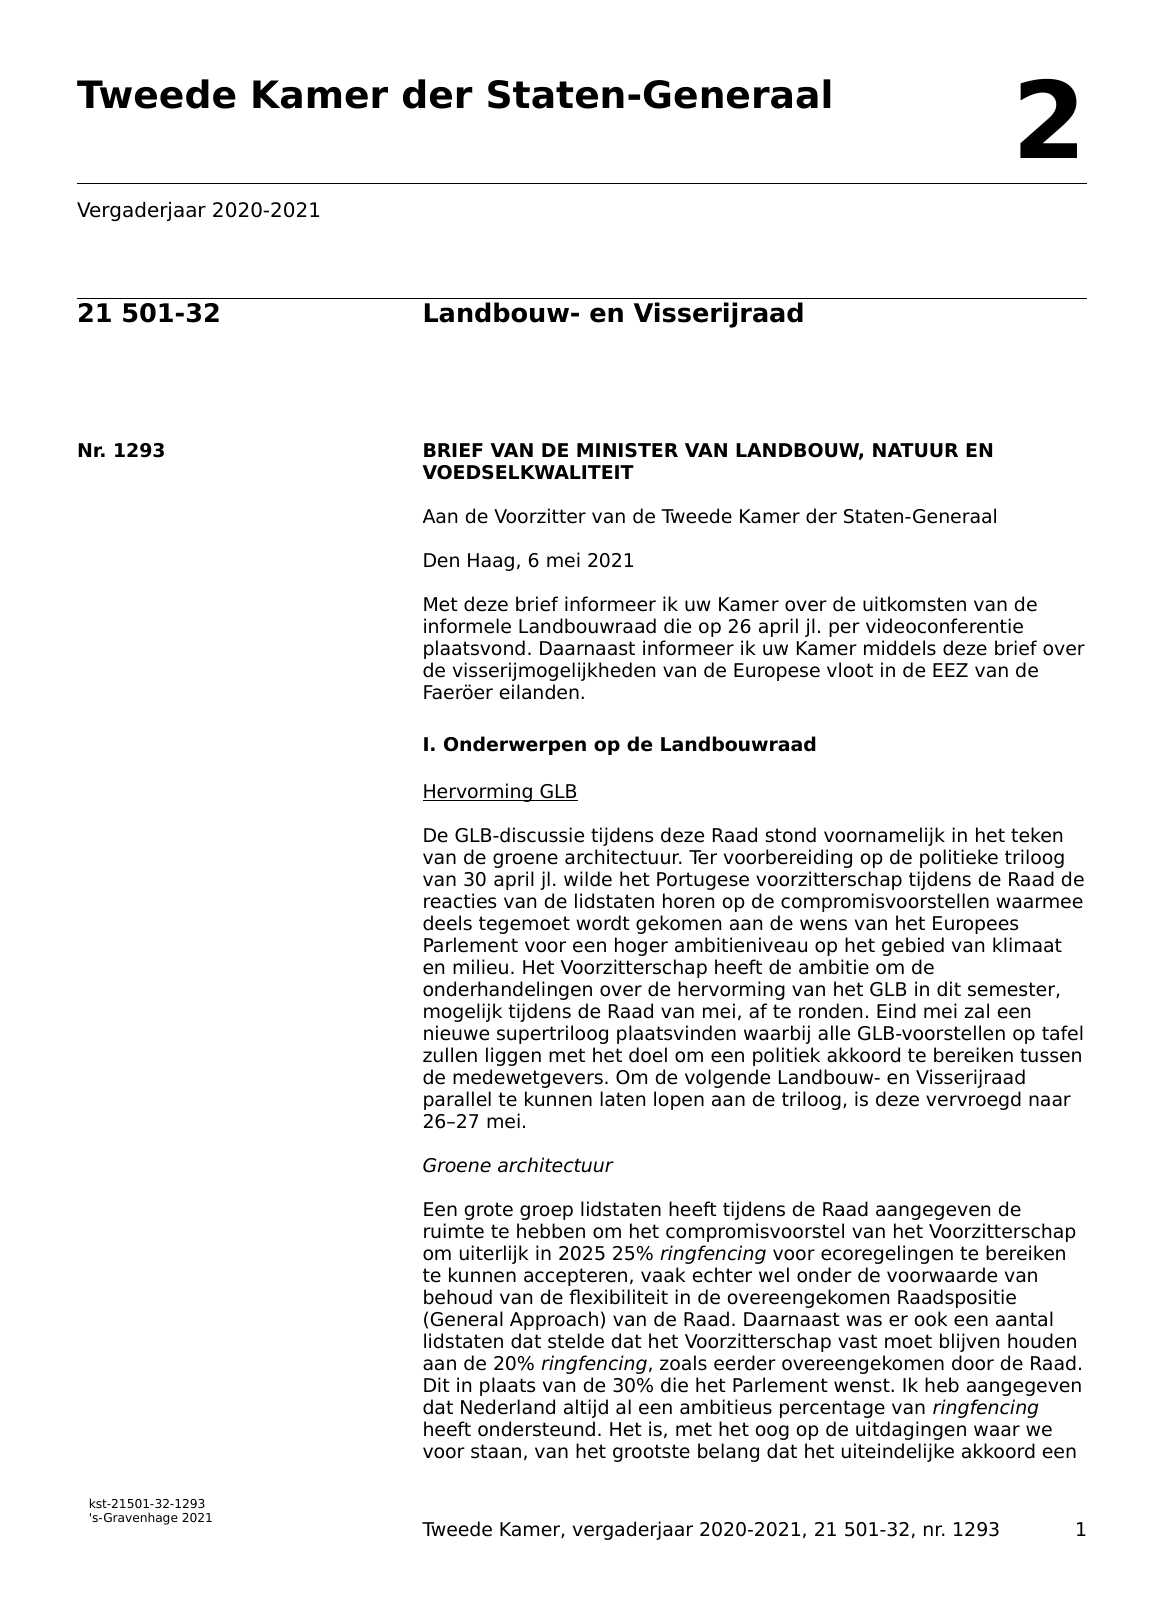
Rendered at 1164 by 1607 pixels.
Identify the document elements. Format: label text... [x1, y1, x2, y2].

text kst-21501-32-1293 [88, 1497, 323, 1511]
subtitle 21 501-32 Landbouw- en Visserijraad [77, 299, 1087, 329]
text Den Haag, 6 mei 2021 [422, 550, 1087, 572]
text 's-Gravenhage 2021 [88, 1511, 323, 1525]
subtitle Nr. 1293 BRIEF VAN DE MINISTER VAN LANDBOUW, NATUUR EN VOEDSELKWALITEIT [77, 440, 1087, 484]
text De GLB-discussie tijdens deze Raad stond voornamelijk in het teken van de groene architectuur. Ter voorbereiding op de politieke triloog van 30 april jl. wilde het Portugese voorzitterschap tijdens de Raad de reacties van de lidstaten horen op de compromisvoorstellen waarmee deels tegemoet wordt gekomen aan de wens van het Europees Parlement voor een hoger ambitieniveau op het gebied van klimaat en milieu. Het Voorzitterschap heeft de ambitie om de onderhandelingen over de hervorming van het GLB in dit semester, mogelijk tijdens de Raad van mei, af te ronden. Eind mei zal een nieuwe supertriloog plaatsvinden waarbij alle GLB-voorstellen op tafel zullen liggen met het doel om een politiek akkoord te bereiken tussen de medewetgevers. Om de volgende Landbouw- en Visserijraad parallel te kunnen laten lopen aan de triloog, is deze vervroegd naar 26–27 mei. [422, 825, 1087, 1133]
table_header 2 [886, 59, 1087, 183]
table_header Tweede Kamer der Staten-Generaal [77, 59, 886, 183]
text Met deze brief informeer ik uw Kamer over de uitkomsten van de informele Landbouwraad die op 26 april jl. per videoconferentie plaatsvond. Daarnaast informeer ik uw Kamer middels deze brief over de visserijmogelijkheden van de Europese vloot in de EEZ van de Faeröer eilanden. [422, 594, 1087, 704]
subtitle Hervorming GLB [422, 781, 1087, 803]
table_cell Vergaderjaar 2020-2021 [77, 184, 1087, 298]
text Een grote groep lidstaten heeft tijdens de Raad aangegeven de ruimte te hebben om het compromisvoorstel van het Voorzitterschap om uiterlijk in 2025 25% ringfencing voor ecoregelingen te bereiken te kunnen accepteren, vaak echter wel onder de voorwaarde van behoud van de flexibiliteit in de overeengekomen Raadspositie (General Approach) van de Raad. Daarnaast was er ook een aantal lidstaten dat stelde dat het Voorzitterschap vast moet blijven houden aan de 20% ringfencing, zoals eerder overeengekomen door de Raad. Dit in plaats van de 30% die het Parlement wenst. Ik heb aangegeven dat Nederland altijd al een ambitieus percentage van ringfencing heeft ondersteund. Het is, met het oog op de uitdagingen waar we voor staan, van het grootste belang dat het uiteindelijke akkoord een [422, 1199, 1087, 1463]
text Aan de Voorzitter van de Tweede Kamer der Staten-Generaal [422, 506, 1087, 528]
subtitle Groene architectuur [422, 1155, 1087, 1177]
subtitle I. Onderwerpen op de Landbouwraad [422, 734, 1087, 756]
